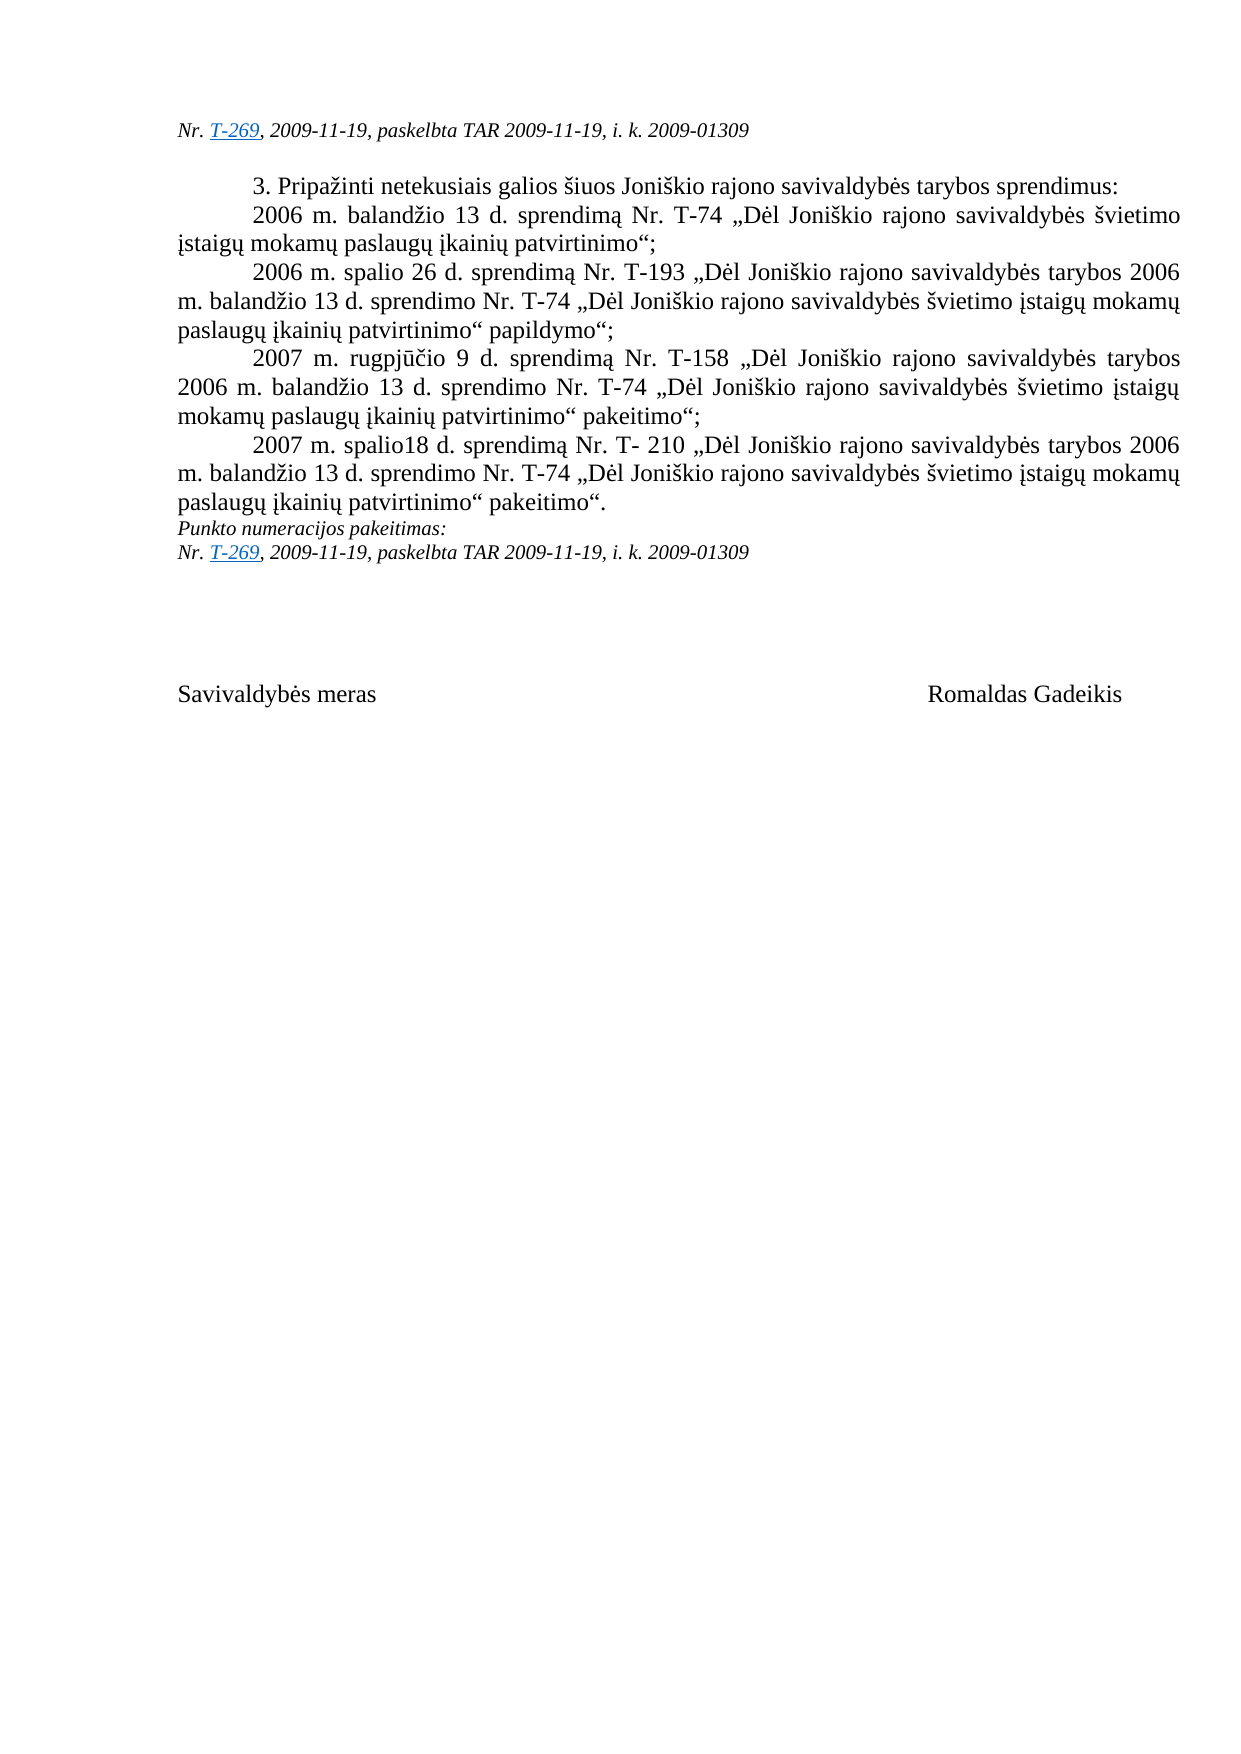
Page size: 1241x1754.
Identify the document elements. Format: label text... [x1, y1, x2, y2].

text Nr. T-269, 2009-11-19, paskelbta TAR 2009-11-19, i. k. 2009-01309 [177, 540, 1181, 564]
text 2007 m. spalio18 d. sprendimą Nr. T- 210 „Dėl Joniškio rajono savivaldybės tarybos 2006 m. balandžio 13 d. sprendimo Nr. T-74 „Dėl Joniškio rajono savivaldybės švietimo įstaigų mokamų paslaugų įkainių patvirtinimo“ pakeitimo“. [177, 430, 1181, 516]
text Savivaldybės meras Romaldas Gadeikis [177, 679, 1181, 708]
text 2006 m. balandžio 13 d. sprendimą Nr. T-74 „Dėl Joniškio rajono savivaldybės švietimo įstaigų mokamų paslaugų įkainių patvirtinimo“; [177, 200, 1181, 257]
text 2006 m. spalio 26 d. sprendimą Nr. T-193 „Dėl Joniškio rajono savivaldybės tarybos 2006 m. balandžio 13 d. sprendimo Nr. T-74 „Dėl Joniškio rajono savivaldybės švietimo įstaigų mokamų paslaugų įkainių patvirtinimo“ papildymo“; [177, 257, 1181, 343]
text Nr. T-269, 2009-11-19, paskelbta TAR 2009-11-19, i. k. 2009-01309 [177, 118, 1181, 142]
text 2007 m. rugpjūčio 9 d. sprendimą Nr. T-158 „Dėl Joniškio rajono savivaldybės tarybos 2006 m. balandžio 13 d. sprendimo Nr. T-74 „Dėl Joniškio rajono savivaldybės švietimo įstaigų mokamų paslaugų įkainių patvirtinimo“ pakeitimo“; [177, 343, 1181, 430]
text 3. Pripažinti netekusiais galios šiuos Joniškio rajono savivaldybės tarybos sprendimus: [177, 171, 1181, 200]
text Punkto numeracijos pakeitimas: [177, 516, 1181, 540]
